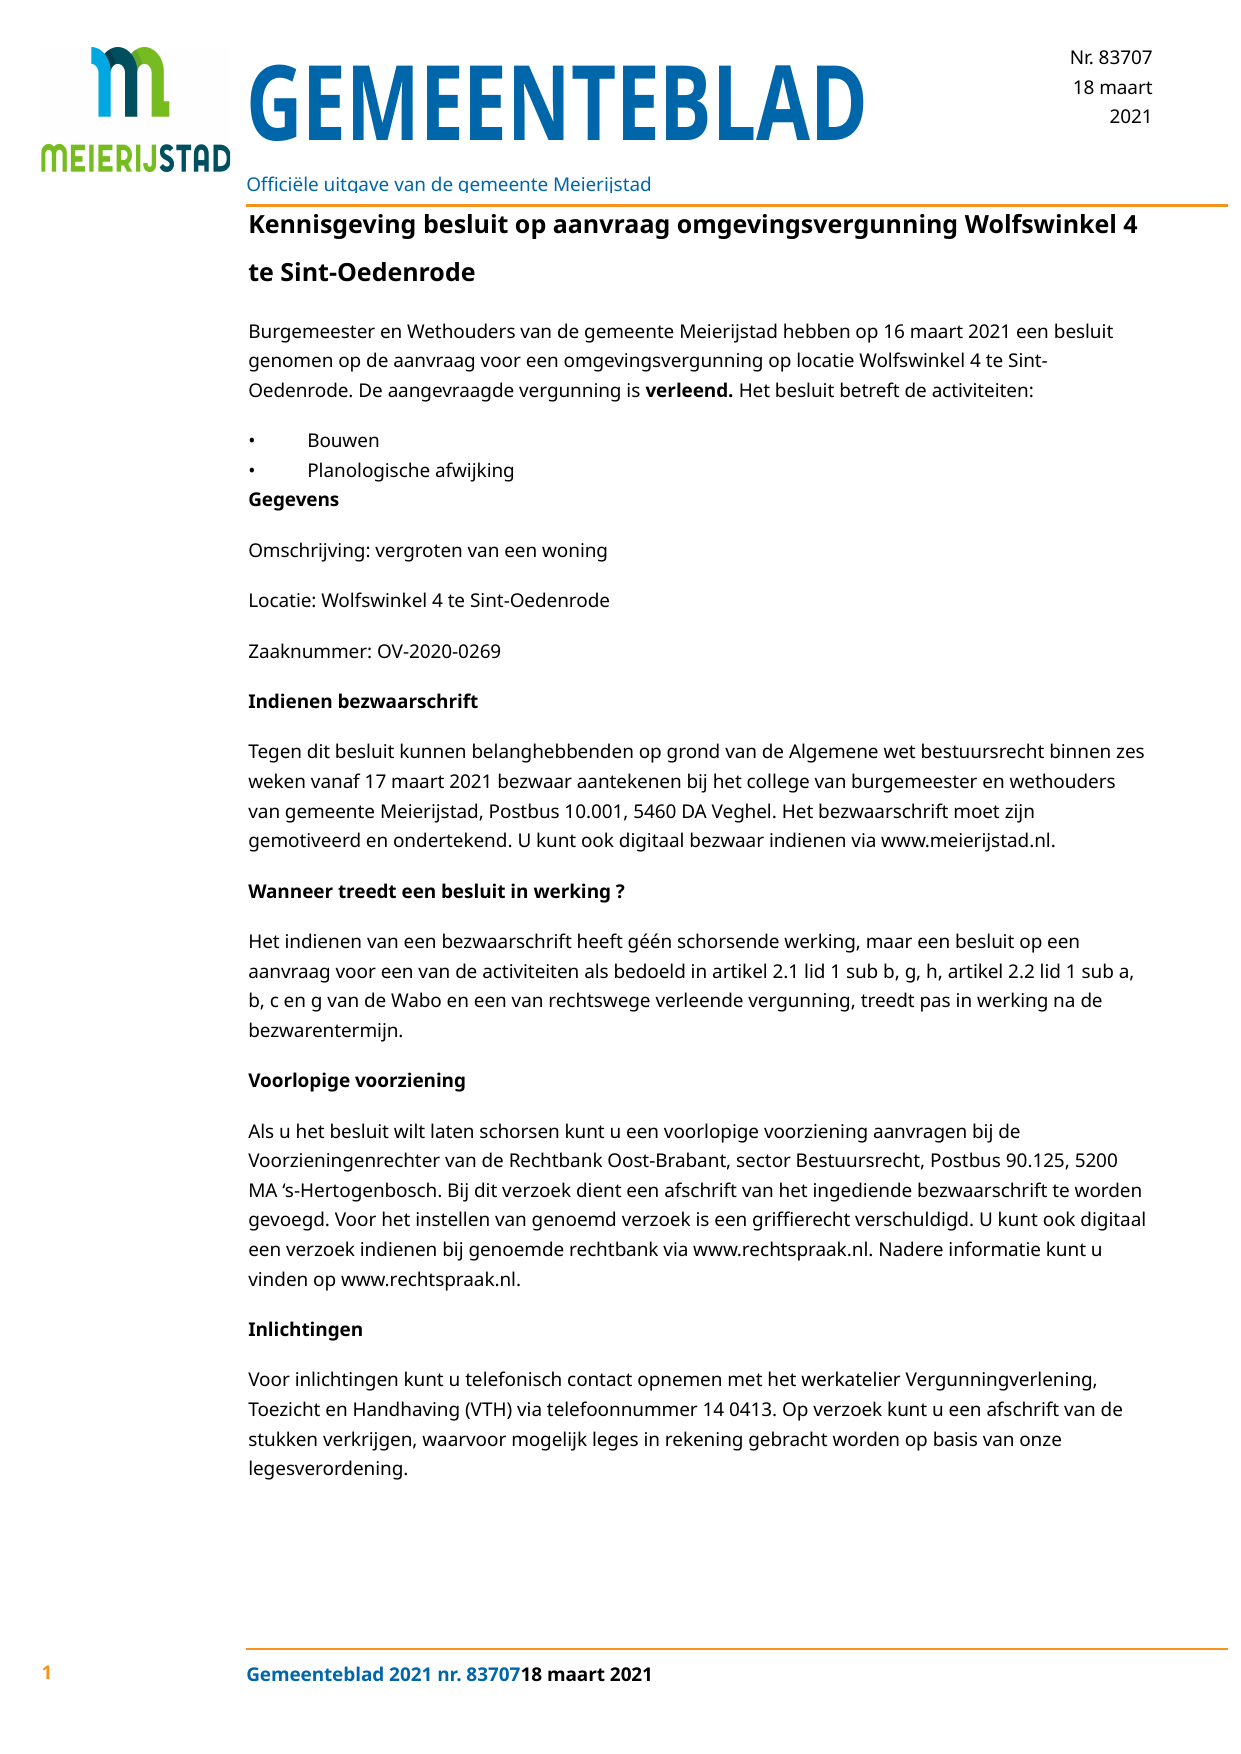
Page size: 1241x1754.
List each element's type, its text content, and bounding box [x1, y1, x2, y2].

text Kennisgeving besluit op aanvraag omgevingsvergunning Wolfswinkel 4 te Sint-Oedenrode [248, 207, 1152, 288]
text Gegevens [248, 487, 1152, 512]
text Tegen dit besluit kunnen belanghebbenden op grond van de Algemene wet bestuursrecht binnen zes weken vanaf 17 maart 2021 bezwaar aantekenen bij het college van burgemeester en wethouders van gemeente Meierijstad, Postbus 10.001, 5460 DA Veghel. Het bezwaarschrift moet zijn gemotiveerd en ondertekend. U kunt ook digitaal bezwaar indienen via www.meierijstad.nl. [248, 739, 1152, 853]
text Wanneer treedt een besluit in werking ? [248, 878, 1152, 904]
text Als u het besluit wilt laten schorsen kunt u een voorlopige voorziening aanvragen bij de Voorzieningenrechter van de Rechtbank Oost-Brabant, sector Bestuursrecht, Postbus 90.125, 5200 MA ‘s-Hertogenbosch. Bij dit verzoek dient een afschrift van het ingediende bezwaarschrift te worden gevoegd. Voor het instellen van genoemd verzoek is een griffierecht verschuldigd. U kunt ook digitaal een verzoek indienen bij genoemde rechtbank via www.rechtspraak.nl. Nadere informatie kunt u vinden op www.rechtspraak.nl. [248, 1118, 1152, 1292]
text Voorlopige voorziening [248, 1067, 1152, 1093]
text Voor inlichtingen kunt u telefonisch contact opnemen met het werkatelier Vergunningverlening, Toezicht en Handhaving (VTH) via telefoonnummer 14 0413. Op verzoek kunt u een afschrift van de stukken verkrijgen, waarvoor mogelijk leges in rekening gebracht worden op basis van onze legesverordening. [248, 1367, 1152, 1481]
text Inlichtingen [248, 1316, 1152, 1342]
text Burgemeester en Wethouders van de gemeente Meierijstad hebben op 16 maart 2021 een besluit genomen op de aanvraag voor een omgevingsvergunning op locatie Wolfswinkel 4 te Sint-Oedenrode. De aangevraagde vergunning is verleend. Het besluit betreft de activiteiten: [248, 318, 1152, 403]
text Het indienen van een bezwaarschrift heeft géén schorsende werking, maar een besluit op een aanvraag voor een van de activiteiten als bedoeld in artikel 2.1 lid 1 sub b, g, h, artikel 2.2 lid 1 sub a, b, c en g van de Wabo en een van rechtswege verleende vergunning, treedt pas in werking na de bezwarentermijn. [248, 928, 1152, 1043]
text Omschrijving: vergroten van een woning [248, 537, 1152, 563]
list Bouwen [248, 427, 1152, 453]
picture [41, 47, 231, 172]
text Locatie: Wolfswinkel 4 te Sint-Oedenrode [248, 587, 1152, 613]
text Zaaknummer: OV-2020-0269 [248, 638, 1152, 664]
text Indienen bezwaarschrift [248, 688, 1152, 714]
list Planologische afwijking [248, 457, 1152, 483]
